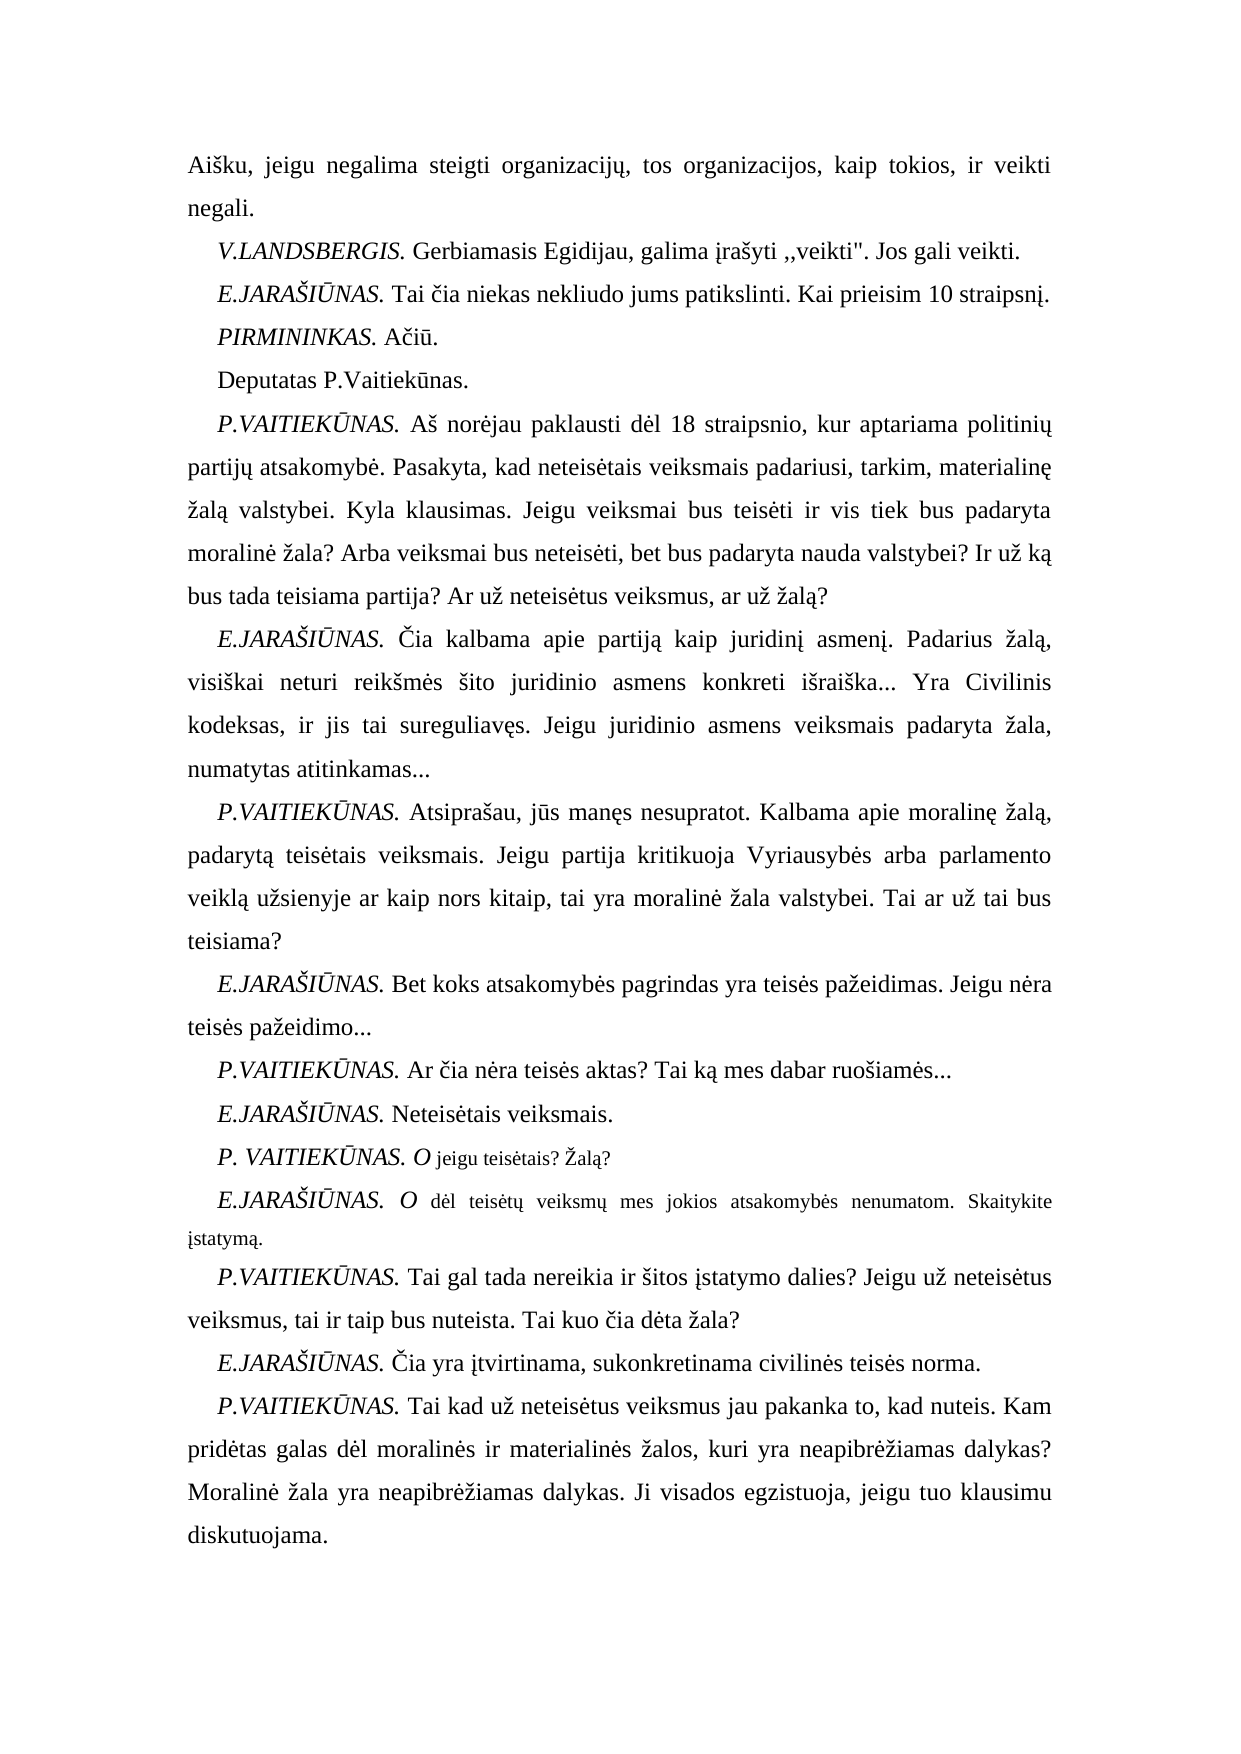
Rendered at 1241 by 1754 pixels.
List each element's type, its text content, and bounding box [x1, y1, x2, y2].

text PIRMININKAS. Ačiū. [187, 322, 1053, 351]
text E.JARAŠIŪNAS. O dėl teisėtų veiksmų mes jokios atsakomybės nenumatom. Skaitykite įstatymą. [187, 1185, 1053, 1250]
text P.VAITIEKŪNAS. Tai gal tada nereikia ir šitos įstatymo dalies? Jeigu už neteisėtus veiksmus, tai ir taip bus nuteista. Tai kuo čia dėta žala? [187, 1262, 1053, 1334]
text P.VAITIEKŪNAS. Aš norėjau paklausti dėl 18 straipsnio, kur aptariama politinių partijų atsakomybė. Pasakyta, kad neteisėtais veiksmais padariusi, tarkim, materialinę žalą valstybei. Kyla klausimas. Jeigu veiksmai bus teisėti ir vis tiek bus padaryta moralinė žala? Arba veiksmai bus neteisėti, bet bus padaryta nauda valstybei? Ir už ką bus tada teisiama partija? Ar už neteisėtus veiksmus, ar už žalą? [187, 409, 1053, 610]
text V.LANDSBERGIS. Gerbiamasis Egidijau, galima įrašyti ,,veikti". Jos gali veikti. [187, 236, 1053, 265]
text E.JARAŠIŪNAS. Čia yra įtvirtinama, sukonkretinama civilinės teisės norma. [187, 1348, 1053, 1377]
text P. VAITIEKŪNAS. O jeigu teisėtais? Žalą? [187, 1142, 1053, 1171]
text Deputatas P.Vaitiekūnas. [187, 366, 1053, 394]
text E.JARAŠIŪNAS. Bet koks atsakomybės pagrindas yra teisės pažeidimas. Jeigu nėra teisės pažeidimo... [187, 969, 1053, 1041]
text E.JARAŠIŪNAS. Čia kalbama apie partiją kaip juridinį asmenį. Padarius žalą, visiškai neturi reikšmės šito juridinio asmens konkreti išraiška... Yra Civilinis kodeksas, ir jis tai sureguliavęs. Jeigu juridinio asmens veiksmais padaryta žala, numatytas atitinkamas... [187, 624, 1053, 782]
text Aišku, jeigu negalima steigti organizacijų, tos organizacijos, kaip tokios, ir veikti negali. [187, 150, 1053, 222]
text E.JARAŠIŪNAS. Tai čia niekas nekliudo jums patikslinti. Kai prieisim 10 straipsnį. [187, 279, 1053, 308]
text P.VAITIEKŪNAS. Atsiprašau, jūs manęs nesupratot. Kalbama apie moralinę žalą, padarytą teisėtais veiksmais. Jeigu partija kritikuoja Vyriausybės arba parlamento veiklą užsienyje ar kaip nors kitaip, tai yra moralinė žala valstybei. Tai ar už tai bus teisiama? [187, 797, 1053, 955]
text P.VAITIEKŪNAS. Tai kad už neteisėtus veiksmus jau pakanka to, kad nuteis. Kam pridėtas galas dėl moralinės ir materialinės žalos, kuri yra neapibrėžiamas dalykas? Moralinė žala yra neapibrėžiamas dalykas. Ji visados egzistuoja, jeigu tuo klausimu diskutuojama. [187, 1391, 1053, 1549]
text E.JARAŠIŪNAS. Neteisėtais veiksmais. [187, 1099, 1053, 1127]
text P.VAITIEKŪNAS. Ar čia nėra teisės aktas? Tai ką mes dabar ruošiamės... [187, 1056, 1053, 1084]
